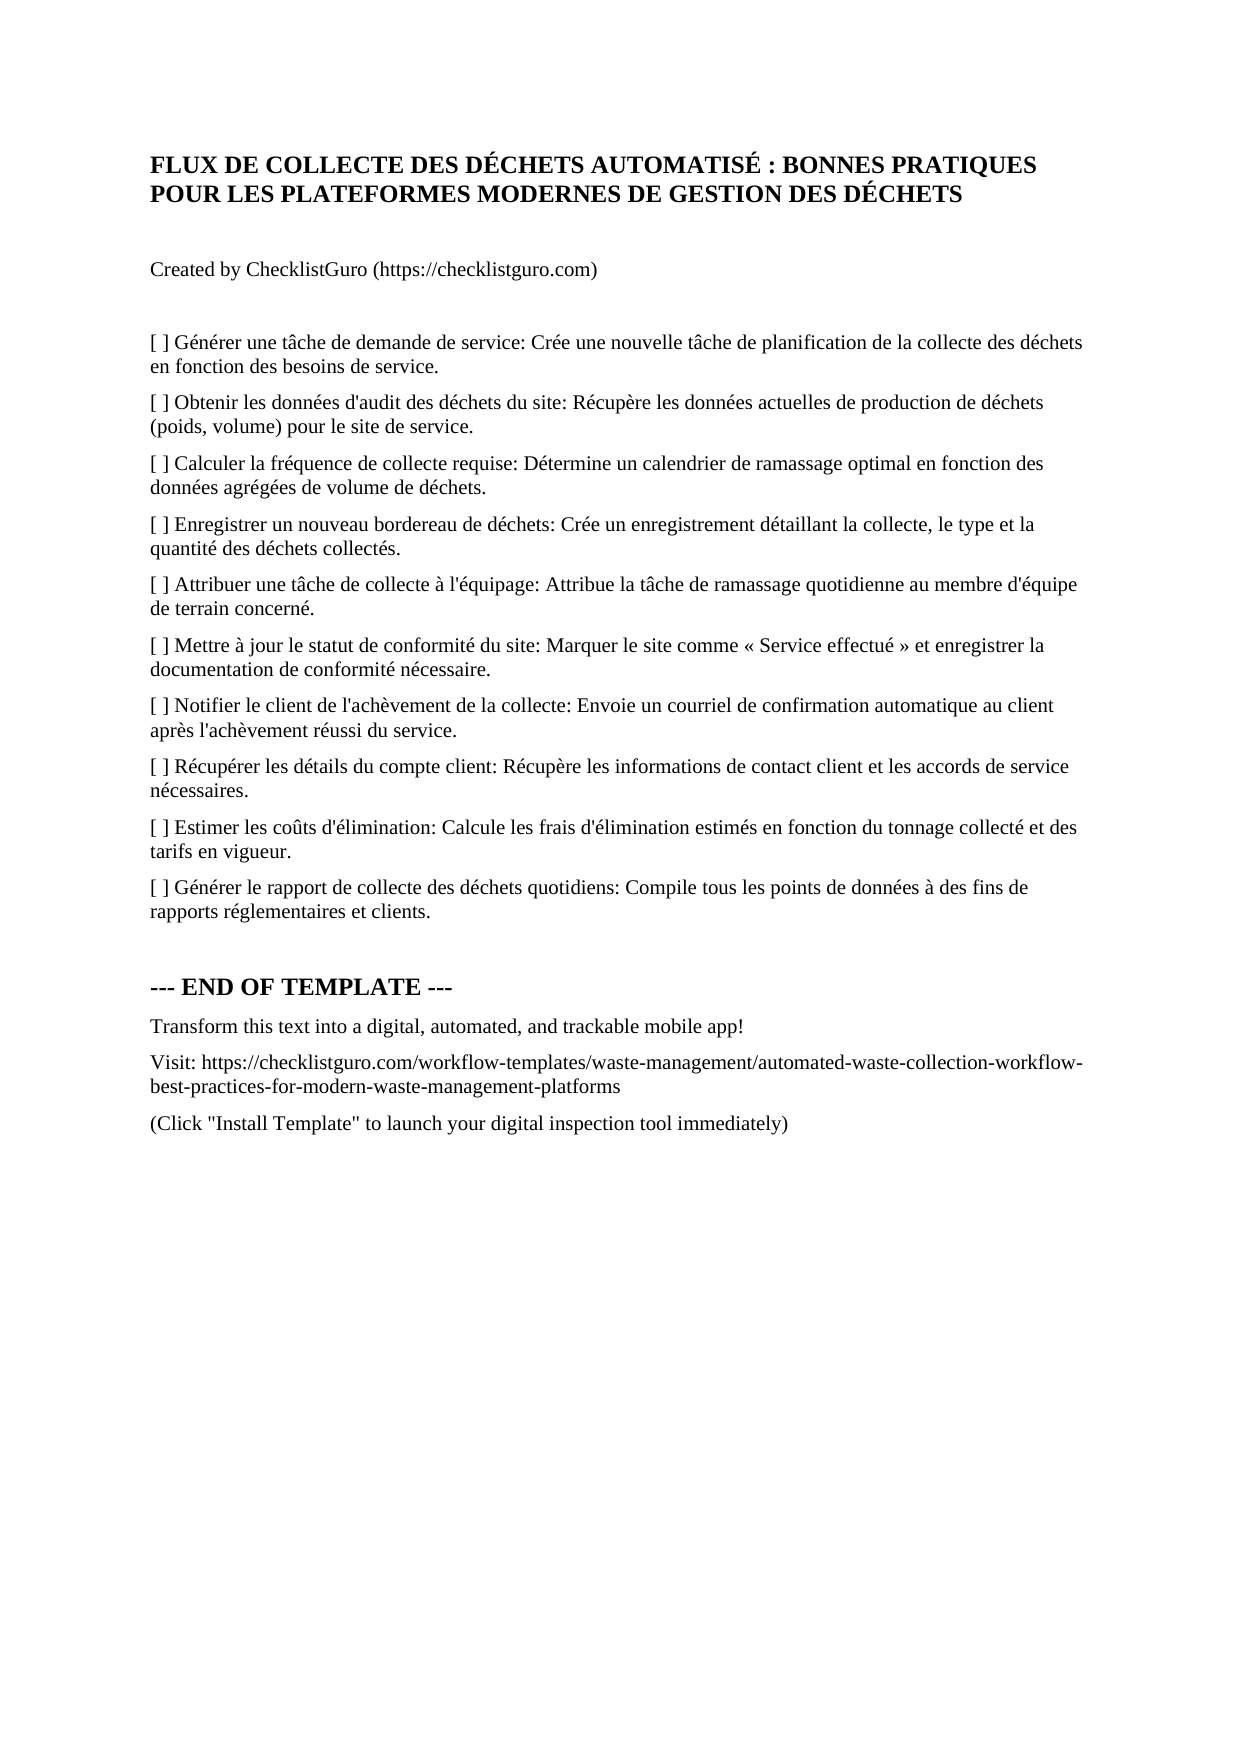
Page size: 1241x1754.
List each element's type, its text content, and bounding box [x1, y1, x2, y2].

text [ ] Obtenir les données d'audit des déchets du site: Récupère les données actuelles de production de déchets (poids, volume) pour le site de service. [150, 390, 1090, 438]
text [ ] Notifier le client de l'achèvement de la collecte: Envoie un courriel de confirmation automatique au client après l'achèvement réussi du service. [150, 693, 1090, 742]
text Visit: https://checklistguro.com/workflow-templates/waste-management/automated-waste-collection-workflow-best-practices-for-modern-waste-management-platforms [150, 1050, 1090, 1098]
text --- END OF TEMPLATE --- [150, 972, 1090, 1001]
text (Click "Install Template" to launch your digital inspection tool immediately) [150, 1111, 1090, 1135]
text [ ] Attribuer une tâche de collecte à l'équipage: Attribue la tâche de ramassage quotidienne au membre d'équipe de terrain concerné. [150, 572, 1090, 620]
text [ ] Récupérer les détails du compte client: Récupère les informations de contact client et les accords de service nécessaires. [150, 754, 1090, 802]
text Created by ChecklistGuro (https://checklistguro.com) [150, 257, 1090, 281]
text [ ] Enregistrer un nouveau bordereau de déchets: Crée un enregistrement détaillant la collecte, le type et la quantité des déchets collectés. [150, 512, 1090, 560]
text [ ] Mettre à jour le statut de conformité du site: Marquer le site comme « Service effectué » et enregistrer la documentation de conformité nécessaire. [150, 633, 1090, 681]
text [ ] Calculer la fréquence de collecte requise: Détermine un calendrier de ramassage optimal en fonction des données agrégées de volume de déchets. [150, 451, 1090, 499]
text [ ] Générer une tâche de demande de service: Crée une nouvelle tâche de planification de la collecte des déchets en fonction des besoins de service. [150, 330, 1090, 378]
text [ ] Estimer les coûts d'élimination: Calcule les frais d'élimination estimés en fonction du tonnage collecté et des tarifs en vigueur. [150, 815, 1090, 863]
text Transform this text into a digital, automated, and trackable mobile app! [150, 1014, 1090, 1038]
text [ ] Générer le rapport de collecte des déchets quotidiens: Compile tous les points de données à des fins de rapports réglementaires et clients. [150, 875, 1090, 923]
text FLUX DE COLLECTE DES DÉCHETS AUTOMATISÉ : BONNES PRATIQUES POUR LES PLATEFORMES MODERNES DE GESTION DES DÉCHETS [150, 150, 1090, 207]
